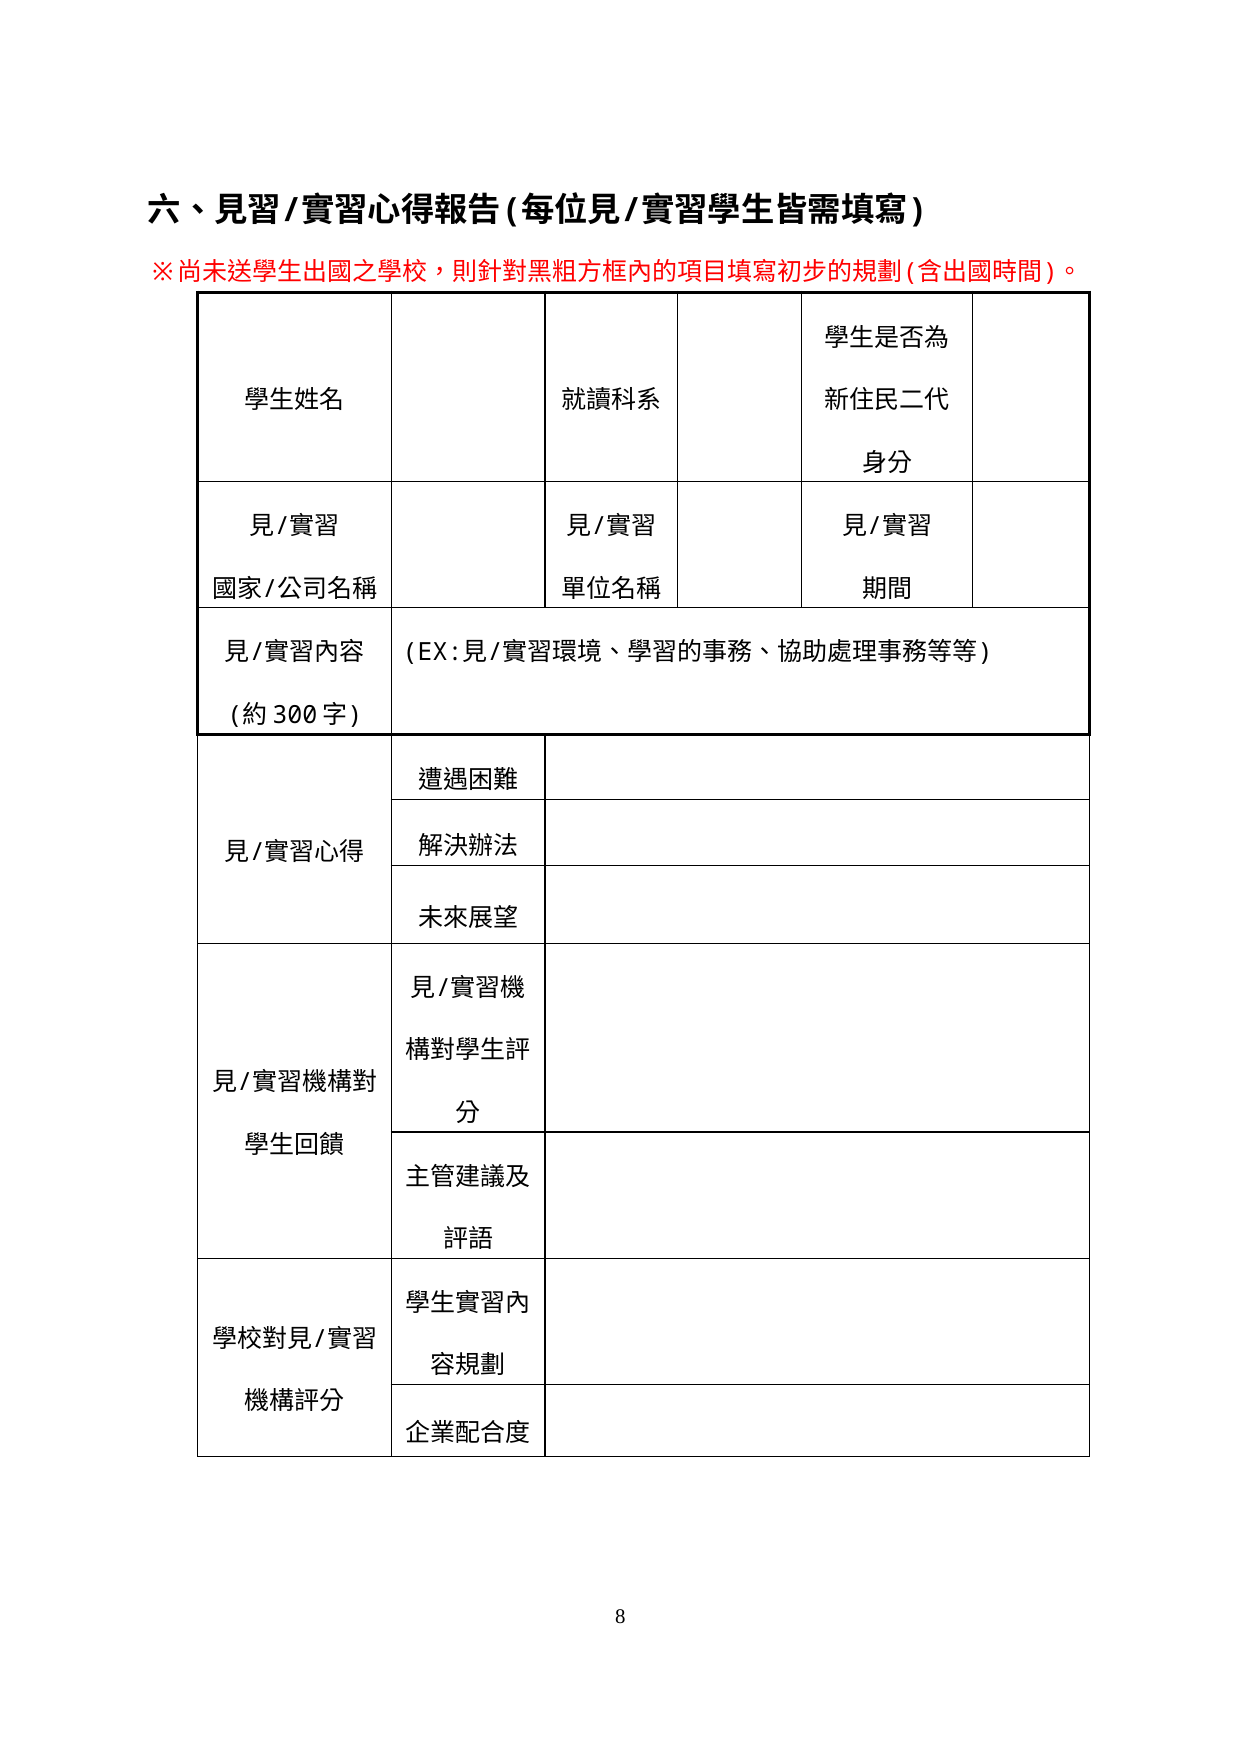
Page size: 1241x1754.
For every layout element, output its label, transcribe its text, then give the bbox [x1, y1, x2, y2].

table_cell [546, 1385, 1089, 1456]
table_cell 學校對見/實習機構評分 [198, 1259, 391, 1456]
text 六、見習/實習心得報告(每位見/實習學生皆需填寫) [148, 166, 1092, 228]
table_header [678, 294, 801, 481]
table_cell [973, 482, 1088, 607]
table_cell [546, 736, 1089, 799]
table_header 學生是否為新住民二代身分 [802, 294, 972, 481]
table_cell 未來展望 [392, 866, 544, 943]
table_cell 遭遇困難 [392, 736, 544, 799]
table_header 學生姓名 [199, 294, 391, 481]
table_cell 解決辦法 [392, 800, 544, 864]
table_cell [546, 866, 1089, 943]
table_cell 見/實習內容(約300字) [199, 608, 391, 733]
table_cell [546, 800, 1089, 864]
table_cell (EX:見/實習環境、學習的事務、協助處理事務等等) [392, 608, 1088, 733]
table_cell [546, 944, 1089, 1131]
table_cell 學生實習內容規劃 [392, 1259, 544, 1383]
text ※尚未送學生出國之學校，則針對黑粗方框內的項目填寫初步的規劃(含出國時間)。 [148, 228, 1092, 291]
table_cell 主管建議及評語 [392, 1133, 544, 1257]
table_cell 見/實習心得 [198, 736, 391, 943]
table_cell 企業配合度 [392, 1385, 544, 1456]
table_cell 見/實習 單位名稱 [546, 482, 677, 607]
table_header 就讀科系 [546, 294, 677, 481]
table_header [392, 294, 544, 481]
table_cell 見/實習 國家/公司名稱 [199, 482, 391, 607]
table_cell [392, 482, 544, 607]
table_header [973, 294, 1088, 481]
table_cell 見/實習 期間 [802, 482, 972, 607]
table_cell [546, 1259, 1089, 1383]
table_cell 見/實習機構對學生回饋 [198, 944, 391, 1257]
table_cell [546, 1133, 1089, 1257]
table_cell [678, 482, 801, 607]
table_cell 見/實習機構對學生評分 [392, 944, 544, 1131]
